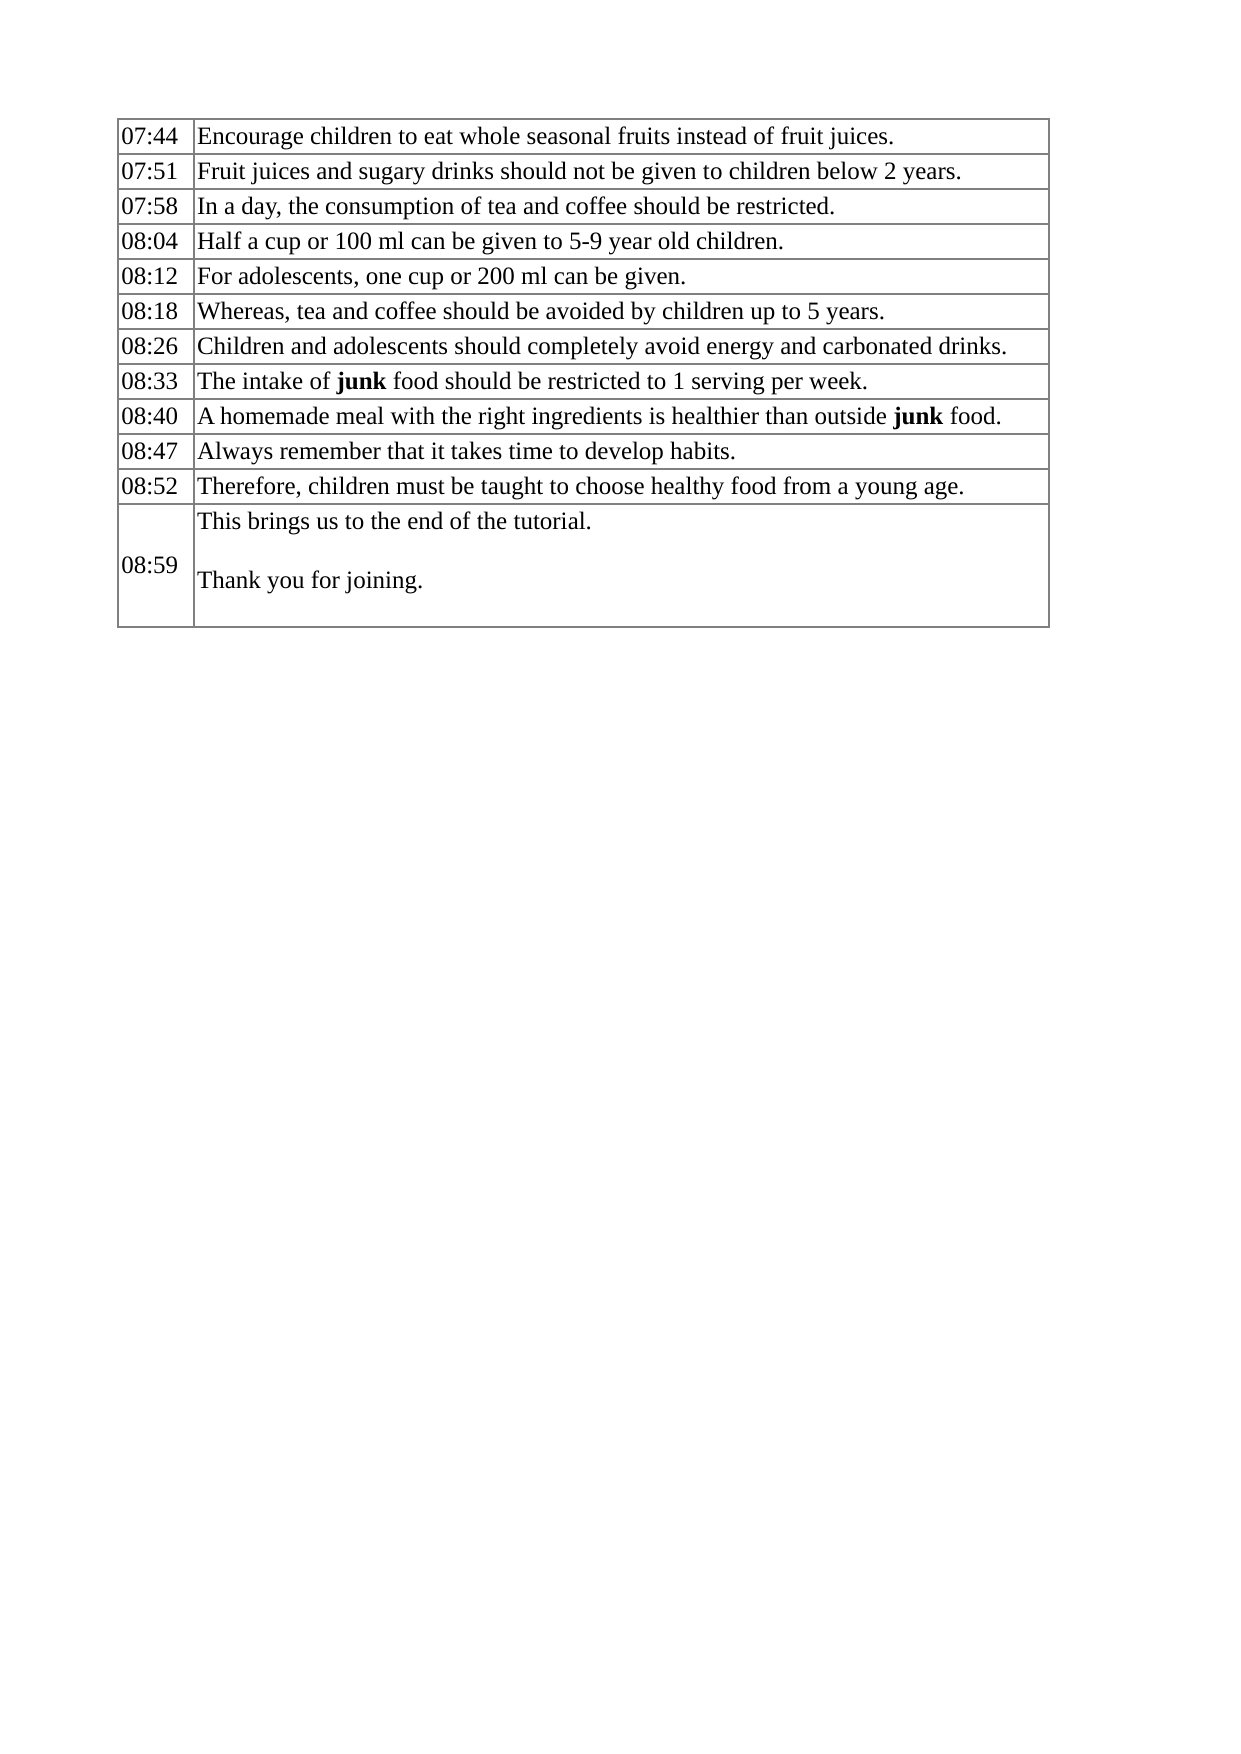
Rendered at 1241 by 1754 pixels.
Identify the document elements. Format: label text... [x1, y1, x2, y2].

table_cell Always remember that it takes time to develop habits. [195, 435, 1048, 468]
table_cell 07:58 [119, 190, 193, 223]
table_cell 07:44 [119, 120, 193, 153]
table_cell 08:18 [119, 295, 193, 328]
table_cell 08:26 [119, 330, 193, 363]
table_cell Encourage children to eat whole seasonal fruits instead of fruit juices. [195, 120, 1048, 153]
table_cell The intake of junk food should be restricted to 1 serving per week. [195, 365, 1048, 398]
table_cell Half a cup or 100 ml can be given to 5-9 year old children. [195, 225, 1048, 258]
table_cell For adolescents, one cup or 200 ml can be given. [195, 260, 1048, 293]
table_cell 08:33 [119, 365, 193, 398]
table_cell 08:12 [119, 260, 193, 293]
table_cell In a day, the consumption of tea and coffee should be restricted. [195, 190, 1048, 223]
table_cell Children and adolescents should completely avoid energy and carbonated drinks. [195, 330, 1048, 363]
table_cell Therefore, children must be taught to choose healthy food from a young age. [195, 470, 1048, 503]
table_cell 08:47 [119, 435, 193, 468]
table_cell A homemade meal with the right ingredients is healthier than outside junk food. [195, 400, 1048, 433]
table_cell 08:40 [119, 400, 193, 433]
table_cell 08:04 [119, 225, 193, 258]
table_cell This brings us to the end of the tutorial. Thank you for joining. [195, 505, 1048, 626]
table_cell 07:51 [119, 155, 193, 188]
table_cell Fruit juices and sugary drinks should not be given to children below 2 years. [195, 155, 1048, 188]
table_cell 08:52 [119, 470, 193, 503]
table_cell 08:59 [119, 505, 193, 626]
table_cell Whereas, tea and coffee should be avoided by children up to 5 years. [195, 295, 1048, 328]
